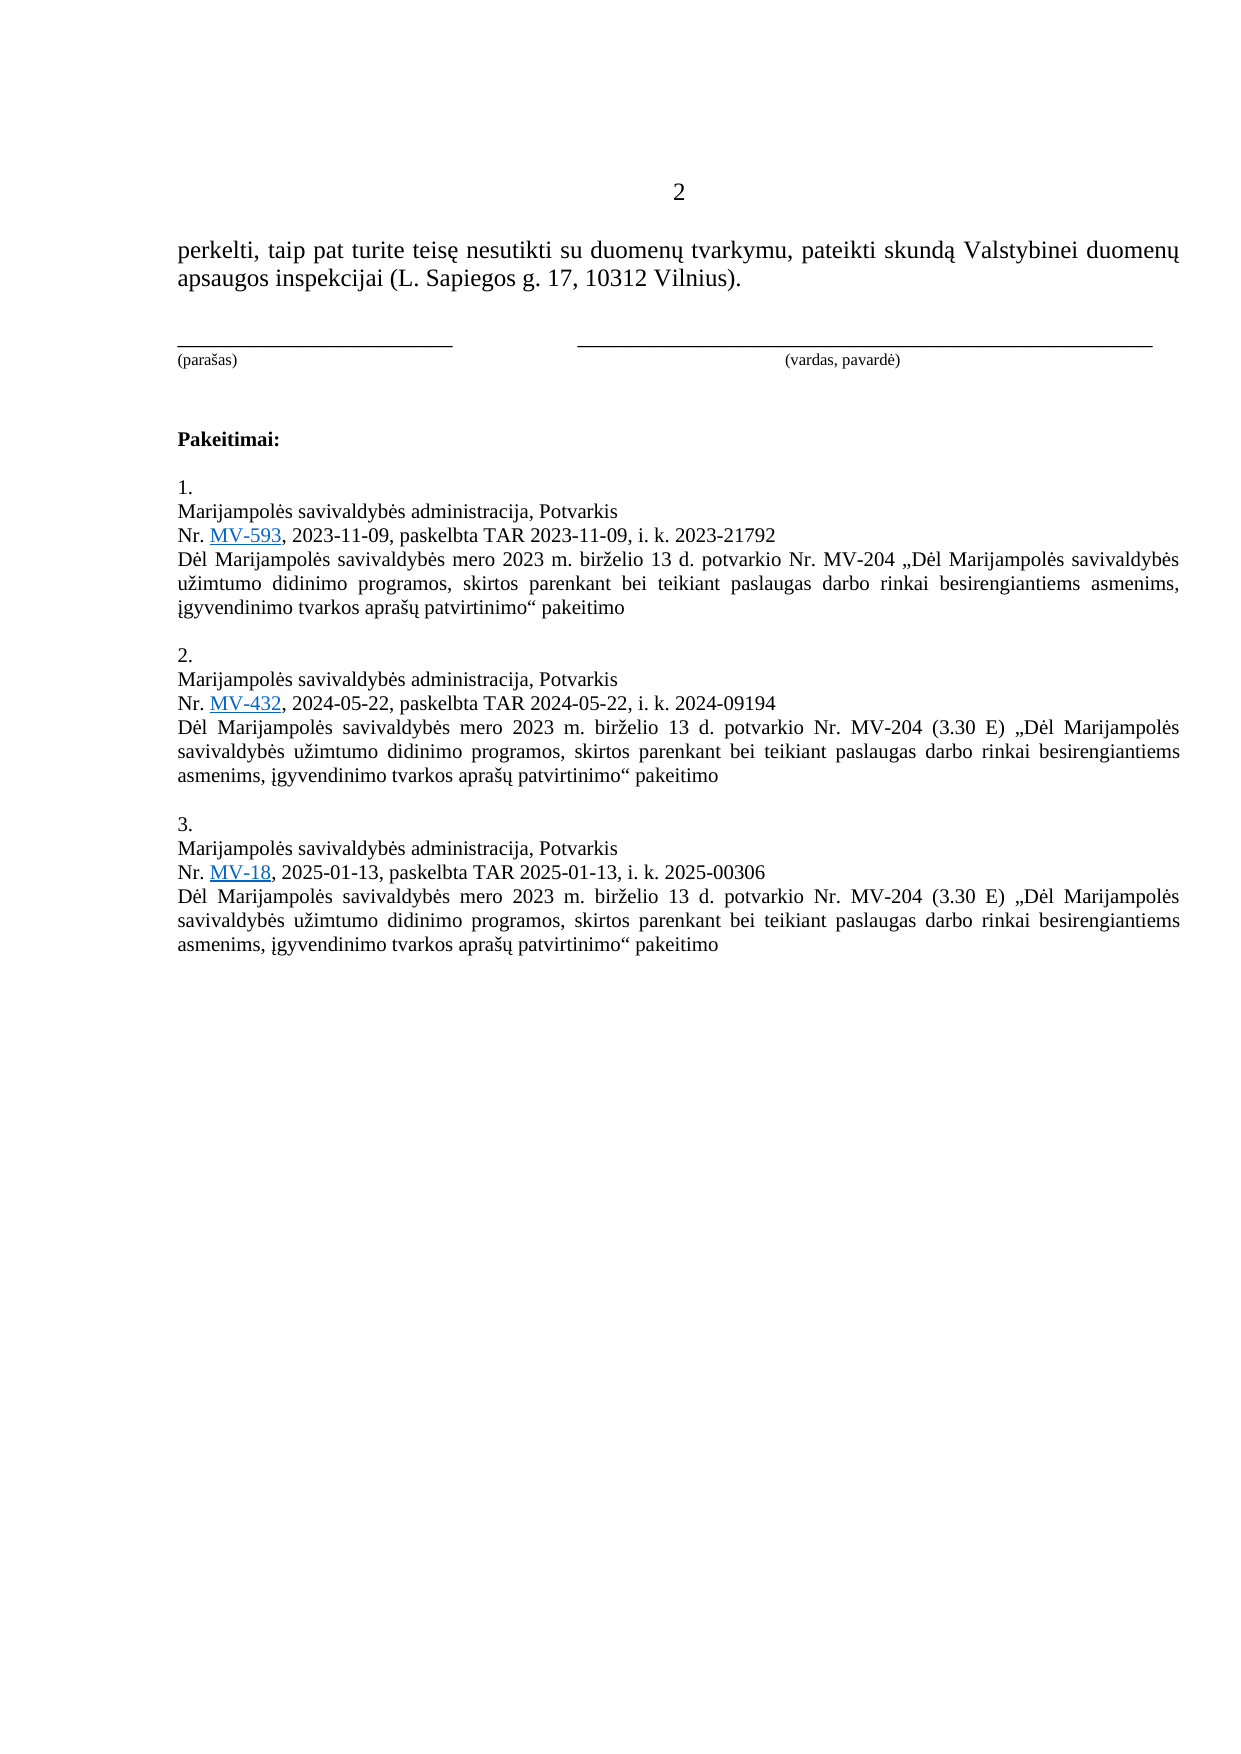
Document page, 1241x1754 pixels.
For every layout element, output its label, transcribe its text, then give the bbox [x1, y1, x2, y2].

text Marijampolės savivaldybės administracija, Potvarkis [177, 836, 1181, 860]
text Marijampolės savivaldybės administracija, Potvarkis [177, 499, 1181, 523]
text Nr. MV-593, 2023-11-09, paskelbta TAR 2023-11-09, i. k. 2023-21792 [177, 523, 1181, 547]
text Dėl Marijampolės savivaldybės mero 2023 m. birželio 13 d. potvarkio Nr. MV-204 „Dėl Marijampolės savivaldybės užimtumo didinimo programos, skirtos parenkant bei teikiant paslaugas darbo rinkai besirengiantiems asmenims, įgyvendinimo tvarkos aprašų patvirtinimo“ pakeitimo [177, 547, 1181, 619]
text Pakeitimai: [177, 427, 1181, 451]
text Dėl Marijampolės savivaldybės mero 2023 m. birželio 13 d. potvarkio Nr. MV-204 (3.30 E) „Dėl Marijampolės savivaldybės užimtumo didinimo programos, skirtos parenkant bei teikiant paslaugas darbo rinkai besirengiantiems asmenims, įgyvendinimo tvarkos aprašų patvirtinimo“ pakeitimo [177, 884, 1181, 956]
text 1. [177, 475, 1181, 499]
text ______________________ ______________________________________________ [177, 321, 1181, 350]
text Nr. MV-18, 2025-01-13, paskelbta TAR 2025-01-13, i. k. 2025-00306 [177, 860, 1181, 884]
text Nr. MV-432, 2024-05-22, paskelbta TAR 2024-05-22, i. k. 2024-09194 [177, 691, 1181, 715]
text 3. [177, 812, 1181, 836]
text Marijampolės savivaldybės administracija, Potvarkis [177, 667, 1181, 691]
text (parašas) (vardas, pavardė) [177, 350, 1181, 378]
text Dėl Marijampolės savivaldybės mero 2023 m. birželio 13 d. potvarkio Nr. MV-204 (3.30 E) „Dėl Marijampolės savivaldybės užimtumo didinimo programos, skirtos parenkant bei teikiant paslaugas darbo rinkai besirengiantiems asmenims, įgyvendinimo tvarkos aprašų patvirtinimo“ pakeitimo [177, 715, 1181, 787]
text perkelti, taip pat turite teisę nesutikti su duomenų tvarkymu, pateikti skundą Valstybinei duomenų apsaugos inspekcijai (L. Sapiegos g. 17, 10312 Vilnius). [177, 235, 1181, 292]
text 2. [177, 643, 1181, 667]
